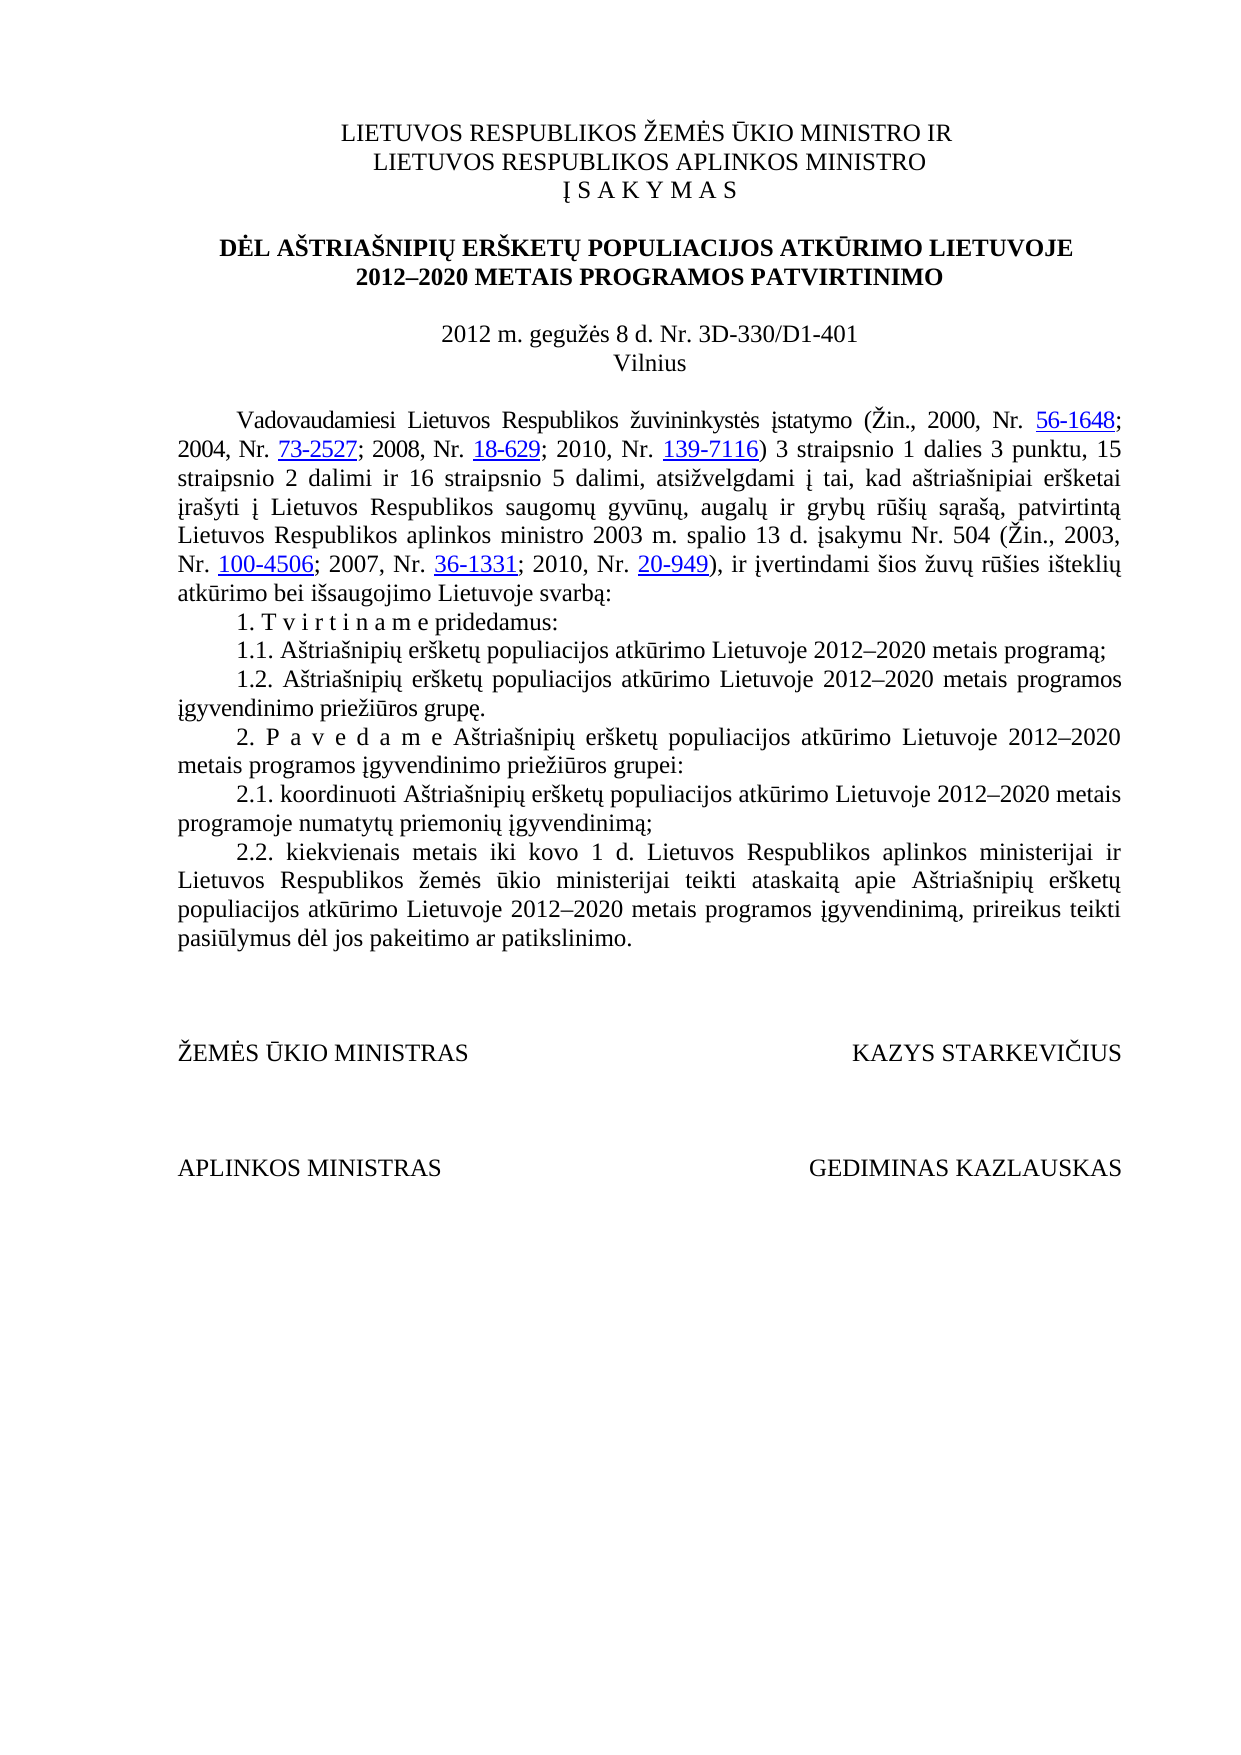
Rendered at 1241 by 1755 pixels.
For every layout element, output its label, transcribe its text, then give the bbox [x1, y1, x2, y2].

text 2. P a v e d a m e Aštriašnipių eršketų populiacijos atkūrimo Lietuvoje 2012–2020 metais programos įgyvendinimo priežiūros grupei: [177, 722, 1122, 779]
text 2012 m. gegužės 8 d. Nr. 3D-330/D1-401 [177, 319, 1122, 348]
text Aplinkos ministras Gediminas Kazlauskas [177, 1153, 1122, 1182]
text LIETUVOS RESPUBLIKOS ŽEMĖS ŪKIO MINISTRO IR [177, 118, 1122, 147]
text 2.2. kiekvienais metais iki kovo 1 d. Lietuvos Respublikos aplinkos ministerijai ir Lietuvos Respublikos žemės ūkio ministerijai teikti ataskaitą apie Aštriašnipių eršketų populiacijos atkūrimo Lietuvoje 2012–2020 metais programos įgyvendinimą, prireikus teikti pasiūlymus dėl jos pakeitimo ar patikslinimo. [177, 837, 1122, 952]
text 2.1. koordinuoti Aštriašnipių eršketų populiacijos atkūrimo Lietuvoje 2012–2020 metais programoje numatytų priemonių įgyvendinimą; [177, 779, 1122, 837]
text Vadovaudamiesi Lietuvos Respublikos žuvininkystės įstatymo (Žin., 2000, Nr. 56-1648; 2004, Nr. 73-2527; 2008, Nr. 18-629; 2010, Nr. 139-7116) 3 straipsnio 1 dalies 3 punktu, 15 straipsnio 2 dalimi ir 16 straipsnio 5 dalimi, atsižvelgdami į tai, kad aštriašnipiai eršketai įrašyti į Lietuvos Respublikos saugomų gyvūnų, augalų ir grybų rūšių sąrašą, patvirtintą Lietuvos Respublikos aplinkos ministro 2003 m. spalio 13 d. įsakymu Nr. 504 (Žin., 2003, Nr. 100-4506; 2007, Nr. 36-1331; 2010, Nr. 20-949), ir įvertindami šios žuvų rūšies išteklių atkūrimo bei išsaugojimo Lietuvoje svarbą: [177, 406, 1122, 607]
text 1. T v i r t i n a m e pridedamus: [177, 607, 1122, 636]
text Vilnius [177, 348, 1122, 377]
text Žemės ūkio ministras Kazys Starkevičius [177, 1038, 1122, 1067]
text LIETUVOS RESPUBLIKOS APLINKOS MINISTRO [177, 147, 1122, 176]
text 1.1. Aštriašnipių eršketų populiacijos atkūrimo Lietuvoje 2012–2020 metais programą; [177, 636, 1122, 664]
text Į S A K Y M A S [177, 176, 1122, 204]
text DĖL AŠTRIAŠNIPIŲ ERŠKETŲ POPULIACIJOS ATKŪRIMO LIETUVOJE 2012–2020 METAIS PROGRAMOS PATVIRTINIMO [177, 233, 1122, 291]
text 1.2. Aštriašnipių eršketų populiacijos atkūrimo Lietuvoje 2012–2020 metais programos įgyvendinimo priežiūros grupę. [177, 664, 1122, 722]
